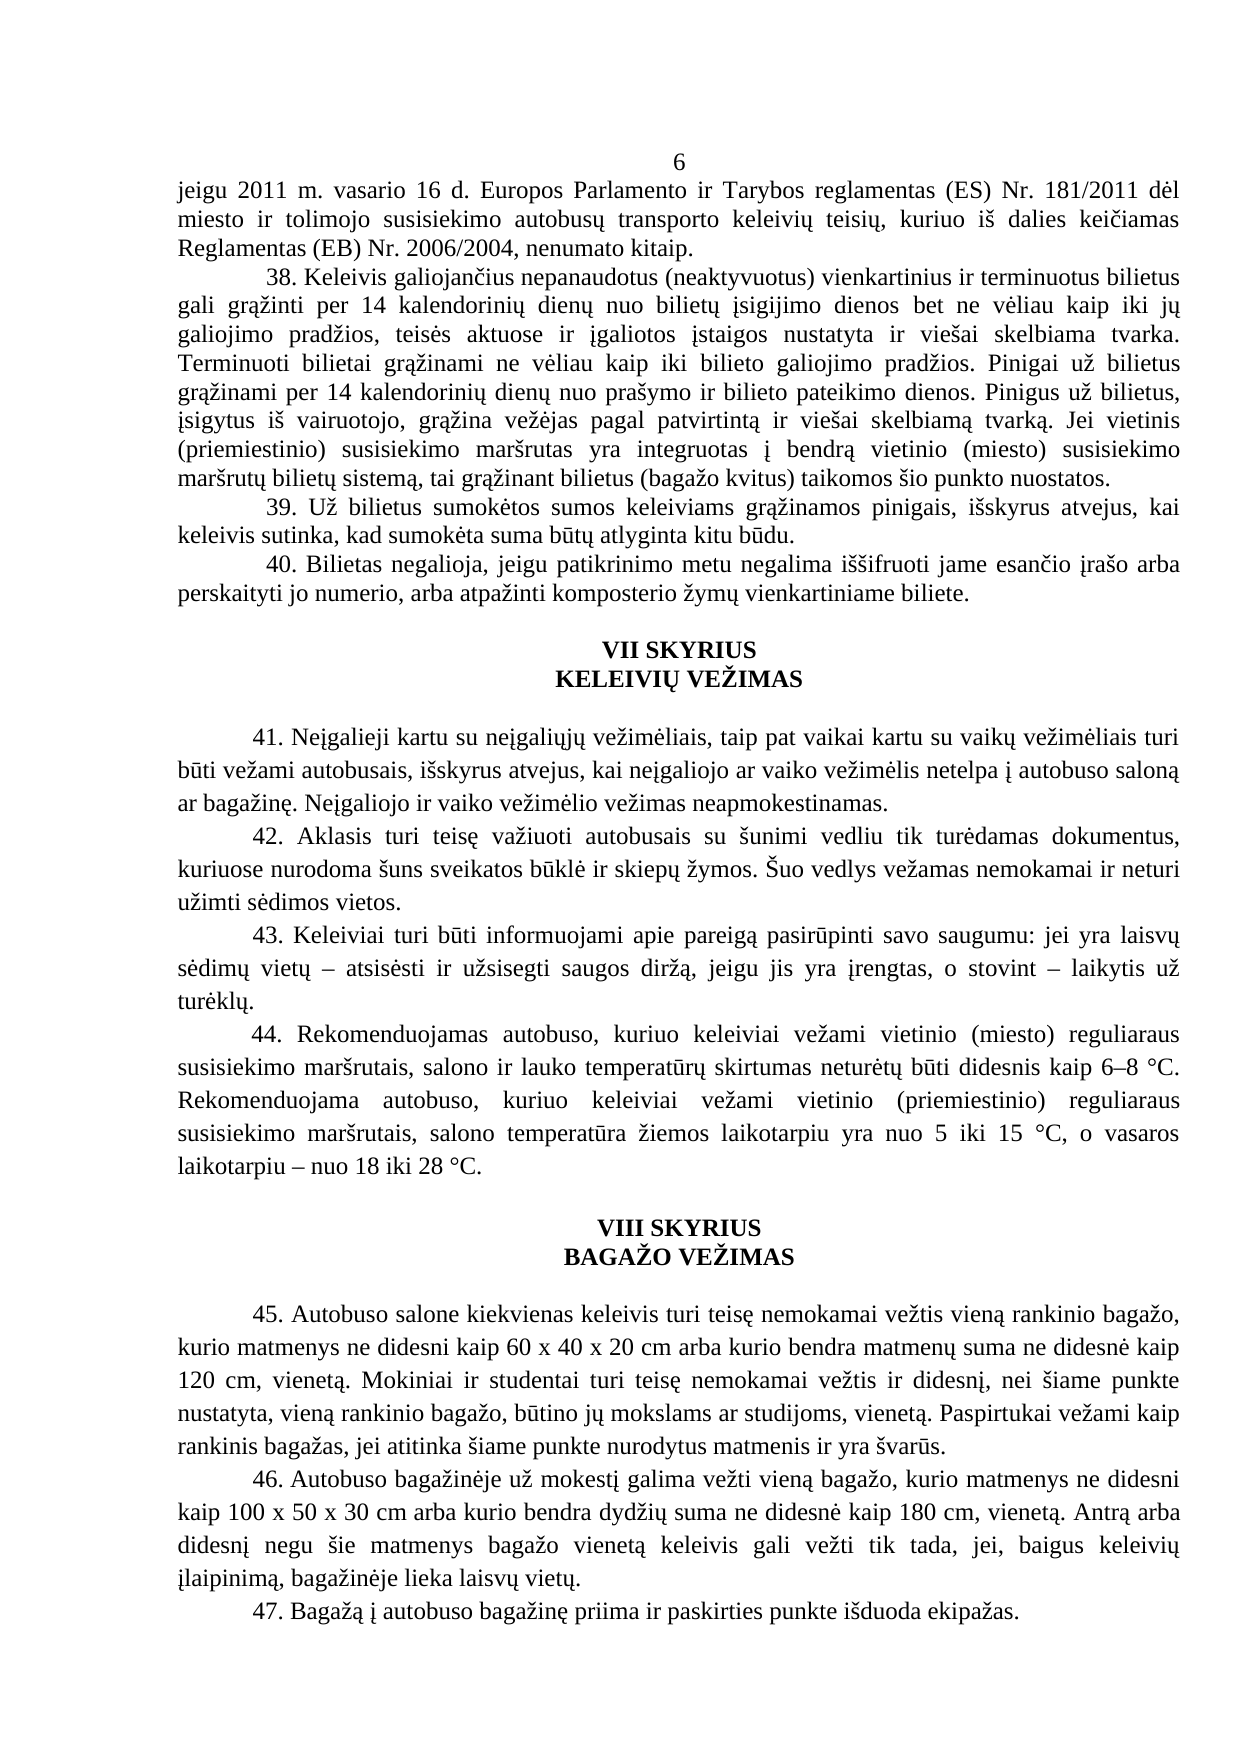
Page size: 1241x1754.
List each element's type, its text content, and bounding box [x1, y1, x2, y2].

text 43. Keleiviai turi būti informuojami apie pareigą pasirūpinti savo saugumu: jei yra laisvų sėdimų vietų – atsisėsti ir užsisegti saugos diržą, jeigu jis yra įrengtas, o stovint – laikytis už turėklų. [177, 920, 1181, 1015]
text KELEIVIŲ VEŽIMAS [177, 664, 1181, 693]
text VIII SKYRIUS [177, 1213, 1181, 1242]
text 44. Rekomenduojamas autobuso, kuriuo keleiviai vežami vietinio (miesto) reguliaraus susisiekimo maršrutais, salono ir lauko temperatūrų skirtumas neturėtų būti didesnis kaip 6–8 °C. Rekomenduojama autobuso, kuriuo keleiviai vežami vietinio (priemiestinio) reguliaraus susisiekimo maršrutais, salono temperatūra žiemos laikotarpiu yra nuo 5 iki 15 °C, o vasaros laikotarpiu – nuo 18 iki 28 °C. [177, 1019, 1181, 1180]
text 45. Autobuso salone kiekvienas keleivis turi teisę nemokamai vežtis vieną rankinio bagažo, kurio matmenys ne didesni kaip 60 x 40 x 20 cm arba kurio bendra matmenų suma ne didesnė kaip 120 cm, vienetą. Mokiniai ir studentai turi teisę nemokamai vežtis ir didesnį, nei šiame punkte nustatyta, vieną rankinio bagažo, būtino jų mokslams ar studijoms, vienetą. Paspirtukai vežami kaip rankinis bagažas, jei atitinka šiame punkte nurodytus matmenis ir yra švarūs. [177, 1299, 1181, 1460]
text 42. Aklasis turi teisę važiuoti autobusais su šunimi vedliu tik turėdamas dokumentus, kuriuose nurodoma šuns sveikatos būklė ir skiepų žymos. Šuo vedlys vežamas nemokamai ir neturi užimti sėdimos vietos. [177, 821, 1181, 916]
text jeigu 2011 m. vasario 16 d. Europos Parlamento ir Tarybos reglamentas (ES) Nr. 181/2011 dėl miesto ir tolimojo susisiekimo autobusų transporto keleivių teisių, kuriuo iš dalies keičiamas Reglamentas (EB) Nr. 2006/2004, nenumato kitaip. [177, 176, 1181, 262]
text 47. Bagažą į autobuso bagažinę priima ir paskirties punkte išduoda ekipažas. [177, 1596, 1181, 1625]
text VII SKYRIUS [177, 636, 1181, 664]
text 39. Už bilietus sumokėtos sumos keleiviams grąžinamos pinigais, išskyrus atvejus, kai keleivis sutinka, kad sumokėta suma būtų atlyginta kitu būdu. [177, 492, 1181, 549]
text BAGAŽO VEŽIMAS [177, 1242, 1181, 1270]
text 41. Neįgalieji kartu su neįgaliųjų vežimėliais, taip pat vaikai kartu su vaikų vežimėliais turi būti vežami autobusais, išskyrus atvejus, kai neįgaliojo ar vaiko vežimėlis netelpa į autobuso saloną ar bagažinę. Neįgaliojo ir vaiko vežimėlio vežimas neapmokestinamas. [177, 722, 1181, 817]
text 46. Autobuso bagažinėje už mokestį galima vežti vieną bagažo, kurio matmenys ne didesni kaip 100 x 50 x 30 cm arba kurio bendra dydžių suma ne didesnė kaip 180 cm, vienetą. Antrą arba didesnį negu šie matmenys bagažo vienetą keleivis gali vežti tik tada, jei, baigus keleivių įlaipinimą, bagažinėje lieka laisvų vietų. [177, 1464, 1181, 1592]
text 38. Keleivis galiojančius nepanaudotus (neaktyvuotus) vienkartinius ir terminuotus bilietus gali grąžinti per 14 kalendorinių dienų nuo bilietų įsigijimo dienos bet ne vėliau kaip iki jų galiojimo pradžios, teisės aktuose ir įgaliotos įstaigos nustatyta ir viešai skelbiama tvarka. Terminuoti bilietai grąžinami ne vėliau kaip iki bilieto galiojimo pradžios. Pinigai už bilietus grąžinami per 14 kalendorinių dienų nuo prašymo ir bilieto pateikimo dienos. Pinigus už bilietus, įsigytus iš vairuotojo, grąžina vežėjas pagal patvirtintą ir viešai skelbiamą tvarką. Jei vietinis (priemiestinio) susisiekimo maršrutas yra integruotas į bendrą vietinio (miesto) susisiekimo maršrutų bilietų sistemą, tai grąžinant bilietus (bagažo kvitus) taikomos šio punkto nuostatos. [177, 262, 1181, 492]
text 40. Bilietas negalioja, jeigu patikrinimo metu negalima iššifruoti jame esančio įrašo arba perskaityti jo numerio, arba atpažinti komposterio žymų vienkartiniame biliete. [177, 549, 1181, 607]
